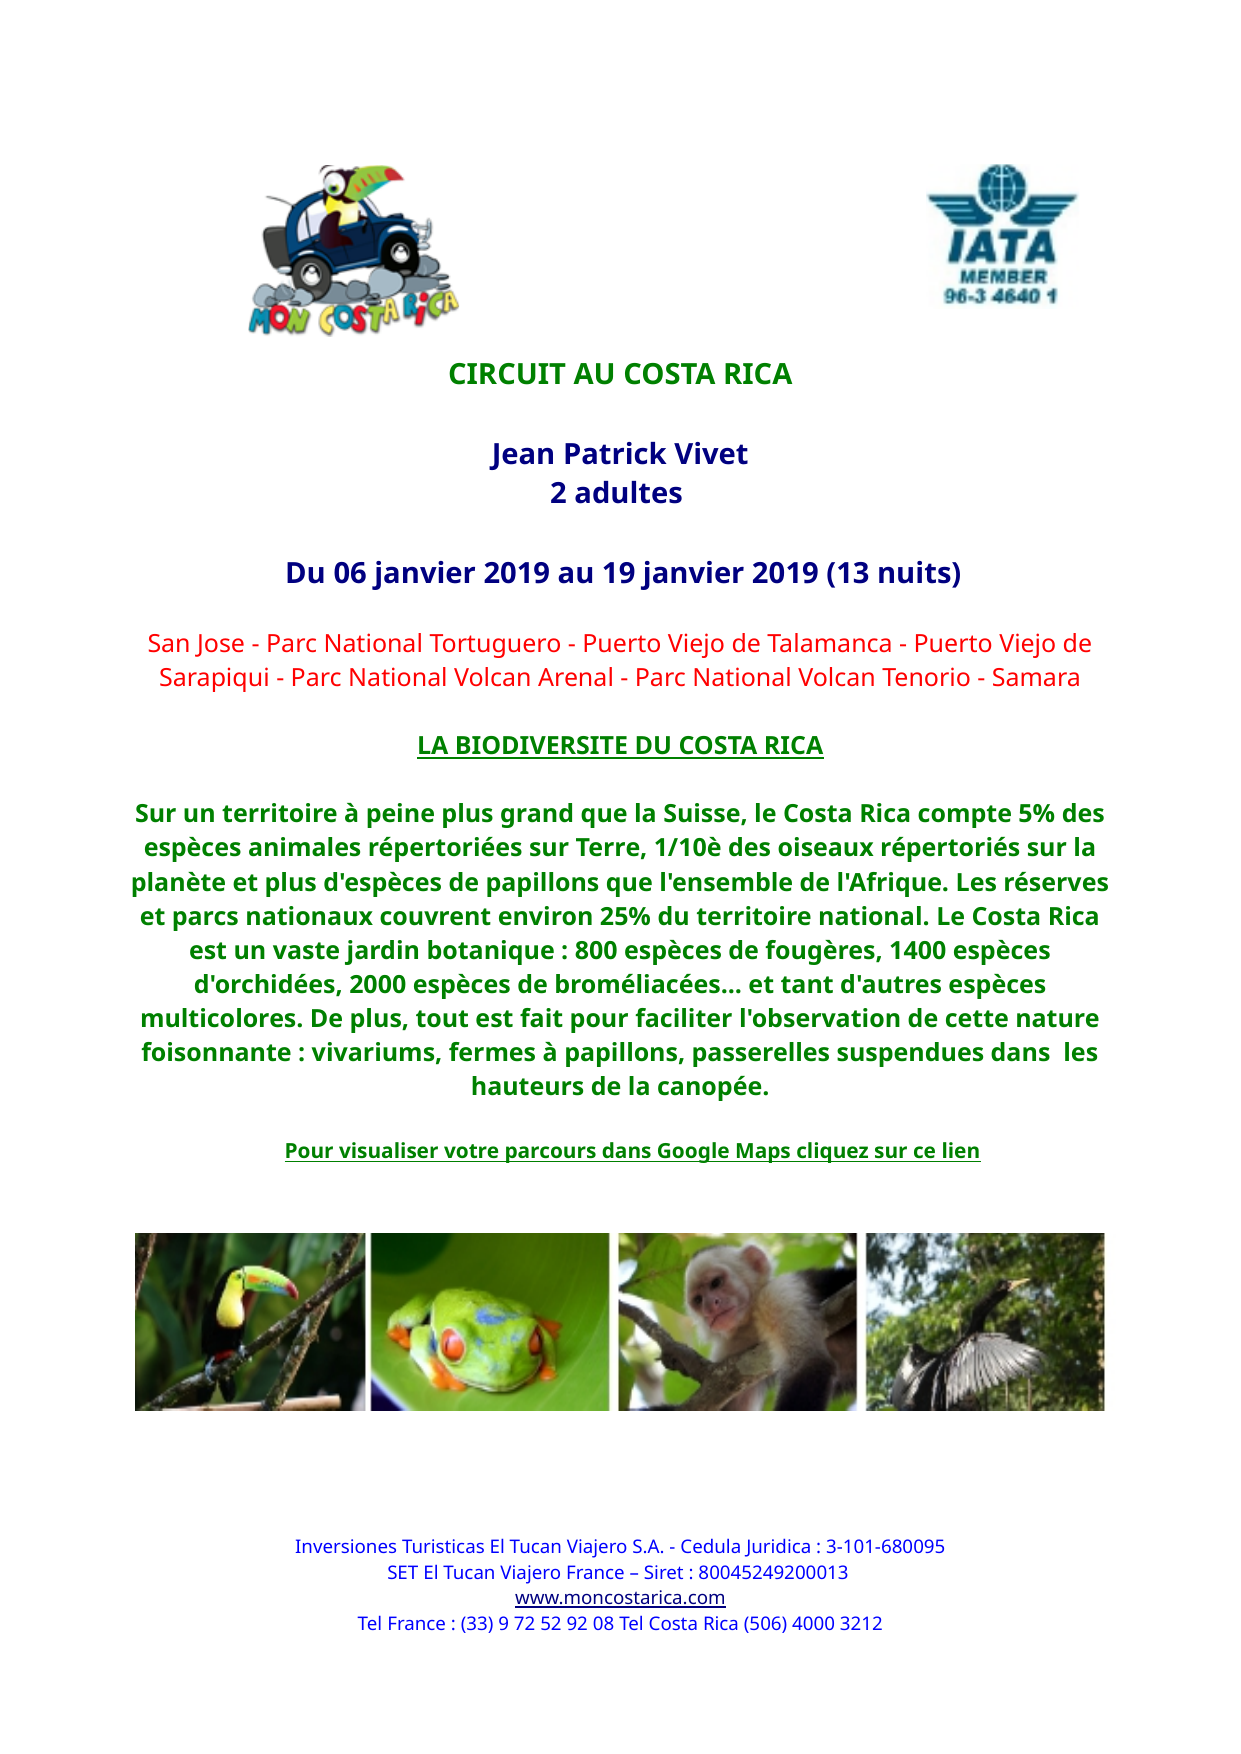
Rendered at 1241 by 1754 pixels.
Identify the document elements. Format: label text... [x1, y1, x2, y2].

table_header [620, 118, 1122, 353]
text Sur un territoire à peine plus grand que la Suisse, le Costa Rica compte 5% des espèces animales répertoriées sur Terre, 1/10è des oiseaux répertoriés sur la planète et plus d'espèces de papillons que l'ensemble de l'Afrique. Les réserves et parcs nationaux couvrent environ 25% du territoire national. Le Costa Rica est un vaste jardin botanique : 800 espèces de fougères, 1400 espèces d'orchidées, 2000 espèces de broméliacées... et tant d'autres espèces multicolores. De plus, tout est fait pour faciliter l'observation de cette nature foisonnante : vivariums, fermes à papillons, passerelles suspendues dans les hauteurs de la canopée. [118, 796, 1122, 1103]
picture [248, 165, 460, 337]
text 2 adultes [118, 473, 1122, 512]
text LA BIODIVERSITE DU COSTA RICA [118, 728, 1122, 762]
table_header [118, 118, 620, 353]
text Pour visualiser votre parcours dans Google Maps cliquez sur ce lien [118, 1137, 1146, 1165]
text Jean Patrick Vivet [118, 433, 1122, 473]
picture [926, 164, 1080, 309]
picture [135, 1233, 1116, 1411]
text Du 06 janvier 2019 au 19 janvier 2019 (13 nuits) [118, 552, 1122, 592]
text CIRCUIT AU COSTA RICA [118, 353, 1122, 393]
text San Jose - Parc National Tortuguero - Puerto Viejo de Talamanca - Puerto Viejo de Sarapiqui - Parc National Volcan Arenal - Parc National Volcan Tenorio - Samara [118, 626, 1122, 694]
